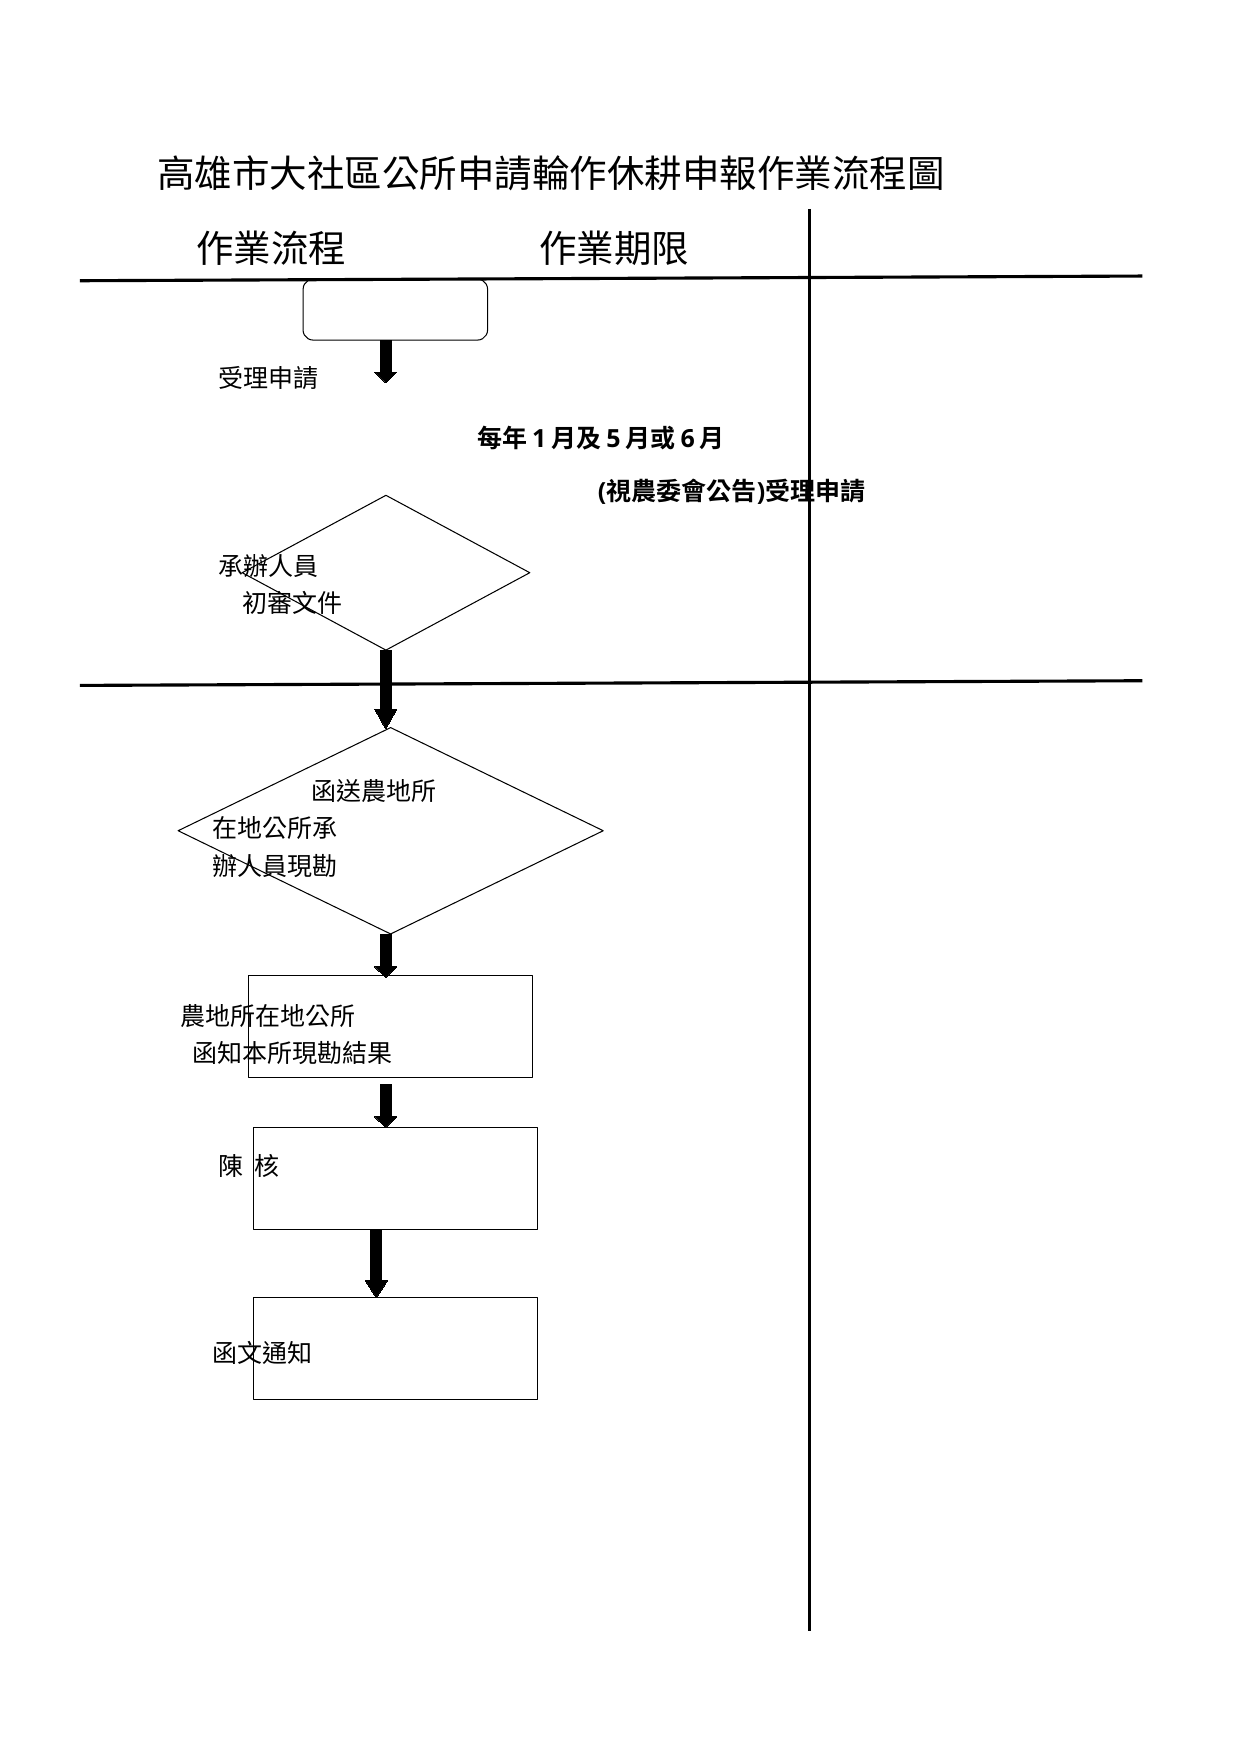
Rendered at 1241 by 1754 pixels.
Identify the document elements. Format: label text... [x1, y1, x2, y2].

text 辦人員現勘 [240, 866, 259, 877]
text 在地公所承 [811, 802, 1152, 839]
text 在地公所承 [181, 802, 600, 839]
text (視農委會公告)受理申請 承辦人員 [280, 497, 527, 577]
text 農地所在地公所 [533, 989, 808, 1027]
text 辦人員現勘 [224, 855, 234, 877]
text 在地公所承 [548, 802, 808, 839]
text 農地所在地公所 [811, 989, 1152, 1027]
text 函文通知 [538, 1327, 808, 1364]
text 初審文件 [254, 577, 518, 649]
text 辦人員現勘 [199, 839, 582, 877]
text 函文通知 [811, 1327, 1152, 1364]
text 辦人員現勘 [512, 839, 808, 877]
text [811, 277, 1152, 464]
text [538, 1139, 808, 1177]
text (視農委會公告)受理申請 承辦人員 [811, 464, 1152, 577]
text 農地所在地公所 [249, 989, 532, 1027]
text 函知本所現勘結果 [89, 1027, 248, 1064]
text 函知本所現勘結果 [811, 1027, 1152, 1064]
text 函知本所現勘結果 [533, 1027, 808, 1064]
text 函送農地所 [241, 764, 540, 802]
text [89, 764, 312, 802]
text 辦人員現勘 [89, 839, 223, 877]
text 陳 [89, 1139, 253, 1177]
text 函文通知 [89, 1327, 253, 1364]
text 農地所在地公所 [64, 989, 248, 1027]
text [469, 764, 808, 802]
text 辦人員現勘 [811, 839, 1152, 877]
text 函知本所現勘結果 [249, 1027, 532, 1064]
text [811, 1139, 1152, 1177]
text 作業流程 作業期限 [89, 202, 1152, 277]
text 核 [254, 1139, 537, 1177]
text 高雄市大社區公所申請輪作休耕申報作業流程圖 [89, 127, 1152, 202]
text 函文通知 [244, 1347, 253, 1356]
text 初審文件 [811, 577, 1152, 652]
text 函文通知 [254, 1327, 537, 1364]
text [811, 764, 1152, 802]
text (視農委會公告)受理申請 承辦人員 [89, 464, 808, 577]
text 初審文件 [390, 577, 808, 652]
text 受理申請 每年1月及5月或6月 [89, 280, 808, 464]
text 初審文件 [89, 577, 382, 652]
text 辦人員現勘 [233, 860, 247, 877]
text 初審文件 [299, 597, 310, 605]
text 在地公所承 [89, 802, 234, 839]
